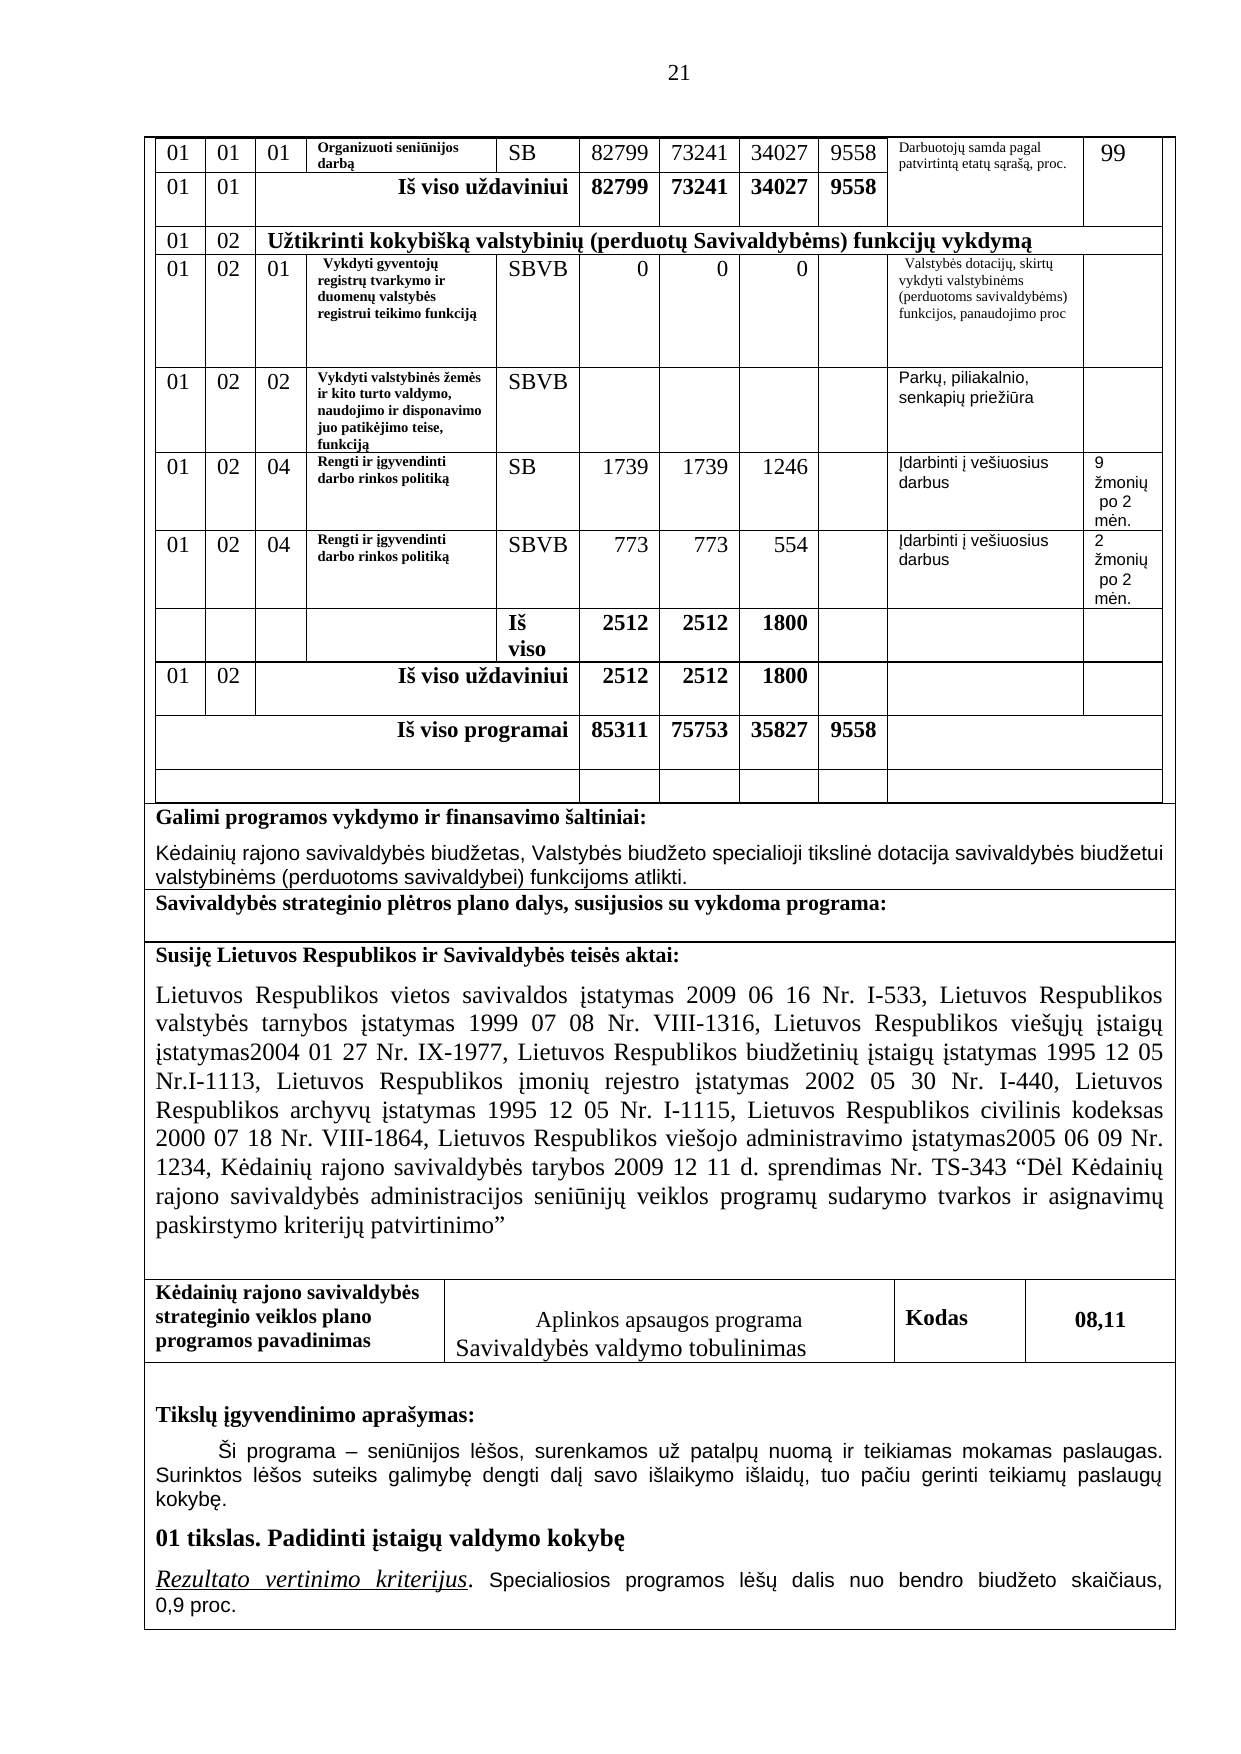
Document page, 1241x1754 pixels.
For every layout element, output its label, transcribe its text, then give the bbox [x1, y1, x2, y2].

table_cell 9 žmonių po 2 mėn. [1084, 453, 1162, 530]
table_cell Rengti ir įgyvendinti darbo rinkos politiką [307, 453, 496, 530]
table_cell 35827 [740, 716, 818, 769]
table_cell 01 [256, 139, 306, 172]
table_cell Rengti ir įgyvendinti darbo rinkos politiką [307, 531, 496, 608]
table_cell Tikslų įgyvendinimo aprašymas: Ši programa – seniūnijos lėšos, surenkamos už patalpų nuomą ir teikiamas mokamas paslaugas. Surinktos lėšos suteiks galimybę dengti dalį savo išlaikymo išlaidų, tuo pačiu gerinti teikiamų paslaugų kokybę. 01 tikslas. Padidinti įstaigų valdymo kokybę Rezultato vertinimo kriterijus. Specialiosios programos lėšų dalis nuo bendro biudžeto skaičiaus, 0,9 proc. [145, 1363, 1175, 1629]
table_cell [156, 609, 205, 661]
table_cell 554 [740, 531, 818, 608]
table_cell 01 [256, 255, 306, 367]
table_cell [1084, 368, 1162, 452]
table_cell 01 [156, 173, 205, 226]
table_cell [819, 453, 887, 530]
table_cell [307, 609, 496, 661]
table_cell SBVB [497, 368, 579, 452]
table_cell Galimi programos vykdymo ir finansavimo šaltiniai: Kėdainių rajono savivaldybės biudžetas, Valstybės biudžeto specialioji tikslinė dotacija savivaldybės biudžetui valstybinėms (perduotoms savivaldybei) funkcijoms atlikti. [145, 804, 1175, 889]
table_cell Vykdyti valstybinės žemės ir kito turto valdymo, naudojimo ir disponavimo juo patikėjimo teise, funkciją [307, 368, 496, 452]
table_cell Kėdainių rajono savivaldybės strateginio veiklos plano programos pavadinimas [145, 1280, 444, 1362]
table_cell [740, 770, 818, 802]
table_cell 04 [256, 531, 306, 608]
table_cell 01 [156, 663, 205, 715]
table_cell [580, 368, 659, 452]
table_cell 02 [206, 663, 255, 715]
table_cell Užtikrinti kokybišką valstybinių (perduotų Savivaldybėms) funkcijų vykdymą [256, 227, 1162, 253]
table_cell 75753 [660, 716, 739, 769]
table_cell Įdarbinti į vešiuosius darbus [888, 453, 1083, 530]
table_cell [256, 609, 306, 661]
table_cell 01 [156, 453, 205, 530]
table_cell 02 [256, 368, 306, 452]
table_cell 2512 [580, 663, 659, 715]
table_cell 9558 [819, 716, 887, 769]
table_cell 1739 [660, 453, 739, 530]
table_cell 85311 [580, 716, 659, 769]
table_cell Vykdyti gyventojų registrų tvarkymo ir duomenų valstybės registrui teikimo funkciją [307, 255, 496, 367]
table_cell Iš viso programai [156, 716, 579, 769]
table_cell 82799 [580, 173, 659, 226]
table_cell 9558 [819, 173, 887, 226]
table_cell [819, 609, 887, 661]
table_cell [888, 770, 1162, 802]
table_cell Parkų, piliakalnio, senkapių priežiūra [888, 368, 1083, 452]
table_cell SBVB [497, 531, 579, 608]
table_cell 1739 [580, 453, 659, 530]
table_cell 9558 [819, 139, 887, 172]
table_cell 1800 [740, 663, 818, 715]
table_cell Darbuotojų samda pagal patvirtintą etatų sąrašą, proc. [888, 138, 1083, 172]
table_cell [819, 255, 887, 367]
table_cell [156, 770, 579, 802]
table_cell 773 [660, 531, 739, 608]
table_cell [819, 663, 887, 715]
table_cell 2512 [660, 609, 739, 661]
table_cell 08,11 [1026, 1280, 1175, 1362]
table_cell [1084, 609, 1162, 661]
table_cell 0 [740, 255, 818, 367]
table_cell [1084, 663, 1162, 715]
table_cell Susiję Lietuvos Respublikos ir Savivaldybės teisės aktai: Lietuvos Respublikos vietos savivaldos įstatymas 2009 06 16 Nr. I-533, Lietuvos Respublikos valstybės tarnybos įstatymas 1999 07 08 Nr. VIII-1316, Lietuvos Respublikos viešųjų įstaigų įstatymas2004 01 27 Nr. IX-1977, Lietuvos Respublikos biudžetinių įstaigų įstatymas 1995 12 05 Nr.I-1113, Lietuvos Respublikos įmonių rejestro įstatymas 2002 05 30 Nr. I-440, Lietuvos Respublikos archyvų įstatymas 1995 12 05 Nr. I-1115, Lietuvos Respublikos civilinis kodeksas 2000 07 18 Nr. VIII-1864, Lietuvos Respublikos viešojo administravimo įstatymas2005 06 09 Nr. 1234, Kėdainių rajono savivaldybės tarybos 2009 12 11 d. sprendimas Nr. TS-343 “Dėl Kėdainių rajono savivaldybės administracijos seniūnijų veiklos programų sudarymo tvarkos ir asignavimų paskirstymo kriterijų patvirtinimo” [145, 943, 1175, 1279]
table_cell 01 [156, 255, 205, 367]
table_cell 02 [206, 531, 255, 608]
table_cell 01 [206, 173, 255, 226]
table_cell Kodas [895, 1280, 1025, 1362]
table_cell 73241 [660, 139, 739, 172]
table_cell 2512 [580, 609, 659, 661]
table_cell [580, 770, 659, 802]
table_cell [888, 609, 1083, 661]
table_cell SB [497, 139, 579, 172]
table_cell SB [497, 453, 579, 530]
table_cell Savivaldybės strateginio plėtros plano dalys, susijusios su vykdoma programa: [145, 890, 1175, 941]
table_cell 73241 [660, 173, 739, 226]
table_cell 01 [156, 139, 205, 172]
table_cell SBVB [497, 255, 579, 367]
table_cell 01 [156, 531, 205, 608]
table_cell 34027 [740, 173, 818, 226]
table_cell 04 [256, 453, 306, 530]
table_cell 1246 [740, 453, 818, 530]
table_cell 01 [156, 368, 205, 452]
table_cell [660, 770, 739, 802]
table_cell Iš viso uždaviniui [256, 663, 579, 715]
table_cell Aplinkos apsaugos programa Savivaldybės valdymo tobulinimas [445, 1280, 894, 1362]
table_cell Iš viso uždaviniui [256, 173, 579, 226]
table_cell [888, 716, 1162, 769]
table_cell 02 [206, 453, 255, 530]
table_cell [740, 368, 818, 452]
table_cell [206, 609, 255, 661]
table_cell 2 žmonių po 2 mėn. [1084, 531, 1162, 608]
table_cell Įdarbinti į vešiuosius darbus [888, 531, 1083, 608]
table_cell 01 [156, 227, 205, 253]
table_cell [888, 663, 1083, 715]
table_cell 02 [206, 368, 255, 452]
table_cell [660, 368, 739, 452]
table_cell 02 [206, 227, 255, 253]
table_cell [888, 172, 1083, 226]
table_cell 2512 [660, 663, 739, 715]
table_cell 82799 [580, 139, 659, 172]
table_cell 1800 [740, 609, 818, 661]
table_cell [1084, 255, 1162, 367]
table_cell 01 [206, 139, 255, 172]
table_cell 0 [580, 255, 659, 367]
table_cell Organizuoti seniūnijos darbą [307, 139, 496, 172]
table_cell 99 [1084, 138, 1162, 172]
table_cell [1084, 172, 1162, 226]
table_cell 773 [580, 531, 659, 608]
table_cell 0 [660, 255, 739, 367]
table_cell [819, 531, 887, 608]
table_cell [819, 368, 887, 452]
table_cell 34027 [740, 139, 818, 172]
table_cell Valstybės dotacijų, skirtų vykdyti valstybinėms (perduotoms savivaldybėms) funkcijos, panaudojimo proc [888, 255, 1083, 367]
table_cell Iš viso [497, 609, 579, 661]
table_cell [819, 770, 887, 802]
table_cell 02 [206, 255, 255, 367]
